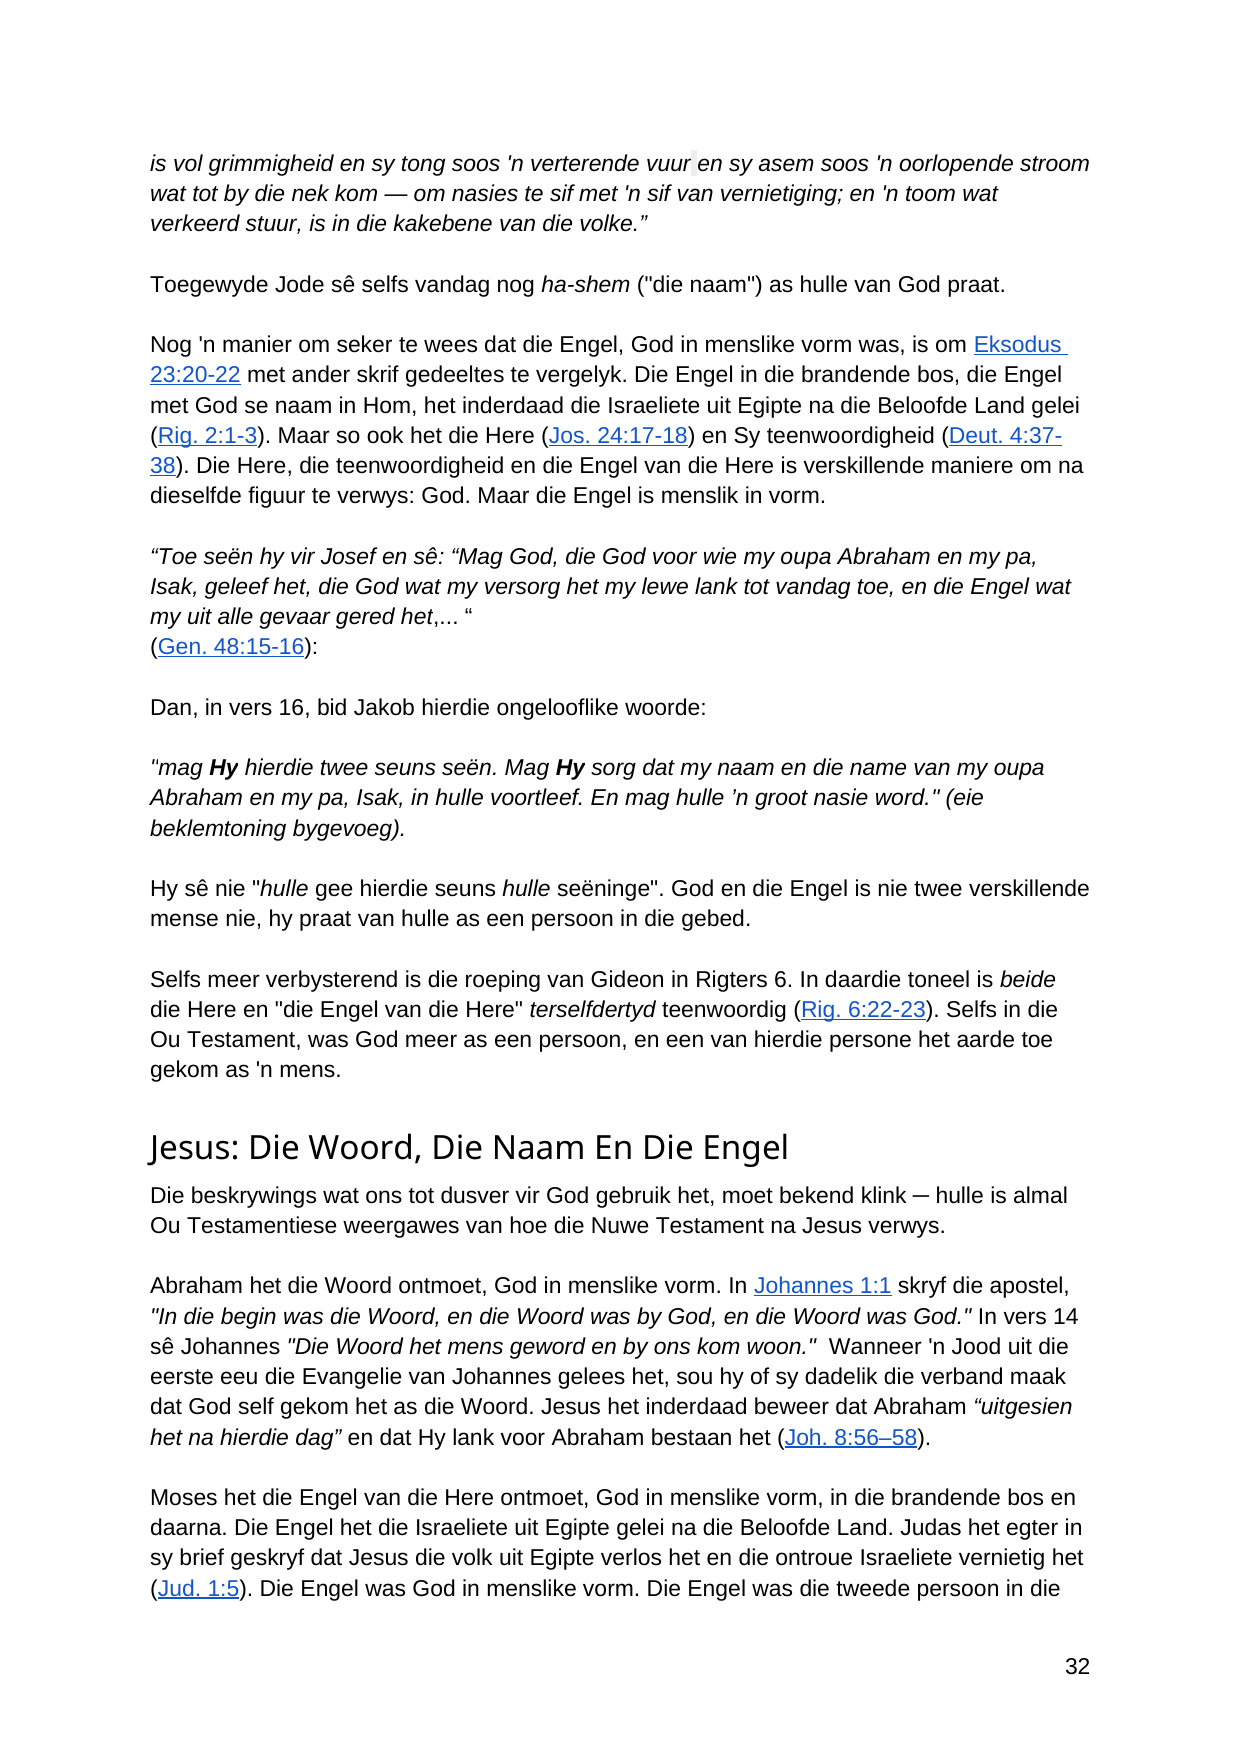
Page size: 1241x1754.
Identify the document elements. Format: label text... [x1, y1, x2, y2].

text Moses het die Engel van die Here ontmoet, God in menslike vorm, in die brandende bos en daarna. Die Engel het die Israeliete uit Egipte gelei na die Beloofde Land. Judas het egter in sy brief geskryf dat Jesus die volk uit Egipte verlos het en die ontroue Israeliete vernietig het (Jud. 1:5). Die Engel was God in menslike vorm. Die Engel was die tweede persoon in die [150, 1484, 1090, 1601]
text Die beskrywings wat ons tot dusver vir God gebruik het, moet bekend klink ─ hulle is almal Ou Testamentiese weergawes van hoe die Nuwe Testament na Jesus verwys. [150, 1182, 1090, 1238]
text is vol grimmigheid en sy tong soos 'n verterende vuur en sy asem soos 'n oorlopende stroom wat tot by die nek kom — om nasies te sif met 'n sif van vernietiging; en 'n toom wat verkeerd stuur, is in die kakebene van die volke.” [150, 150, 1090, 237]
text Toegewyde Jode sê selfs vandag nog ha-shem ("die naam") as hulle van God praat. [150, 271, 1090, 297]
text (Gen. 48:15-16): [150, 633, 1090, 660]
text "mag Hy hierdie twee seuns seën. Mag Hy sorg dat my naam en die name van my oupa Abraham en my pa, Isak, in hulle voortleef. En mag hulle ’n groot nasie word." (eie beklemtoning bygevoeg). [150, 754, 1090, 841]
text Nog 'n manier om seker te wees dat die Engel, God in menslike vorm was, is om Eksodus 23:20-22 met ander skrif gedeeltes te vergelyk. Die Engel in die brandende bos, die Engel met God se naam in Hom, het inderdaad die Israeliete uit Egipte na die Beloofde Land gelei (Rig. 2:1-3). Maar so ook het die Here (Jos. 24:17-18) en Sy teenwoordigheid (Deut. 4:37-38). Die Here, die teenwoordigheid en die Engel van die Here is verskillende maniere om na dieselfde figuur te verwys: God. Maar die Engel is menslik in vorm. [150, 331, 1090, 509]
subtitle Jesus: Die Woord, Die Naam En Die Engel [150, 1124, 1090, 1169]
text Selfs meer verbysterend is die roeping van Gideon in Rigters 6. In daardie toneel is beide die Here en "die Engel van die Here" terselfdertyd teenwoordig (Rig. 6:22-23). Selfs in die Ou Testament, was God meer as een persoon, en een van hierdie persone het aarde toe gekom as 'n mens. [150, 966, 1090, 1083]
text “Toe seën hy vir Josef en sê: “Mag God, die God voor wie my oupa Abraham en my pa, Isak, geleef het, die God wat my versorg het my lewe lank tot vandag toe, en die Engel wat my uit alle gevaar gered het,... “ [150, 543, 1090, 629]
text Hy sê nie "hulle gee hierdie seuns hulle seëninge". God en die Engel is nie twee verskillende mense nie, hy praat van hulle as een persoon in die gebed. [150, 875, 1090, 932]
text Dan, in vers 16, bid Jakob hierdie ongelooflike woorde: [150, 694, 1090, 720]
text Abraham het die Woord ontmoet, God in menslike vorm. In Johannes 1:1 skryf die apostel, "In die begin was die Woord, en die Woord was by God, en die Woord was God." In vers 14 sê Johannes "Die Woord het mens geword en by ons kom woon." Wanneer 'n Jood uit die eerste eeu die Evangelie van Johannes gelees het, sou hy of sy dadelik die verband maak dat God self gekom het as die Woord. Jesus het inderdaad beweer dat Abraham “uitgesien het na hierdie dag” en dat Hy lank voor Abraham bestaan het (Joh. 8:56–58). [150, 1272, 1090, 1450]
